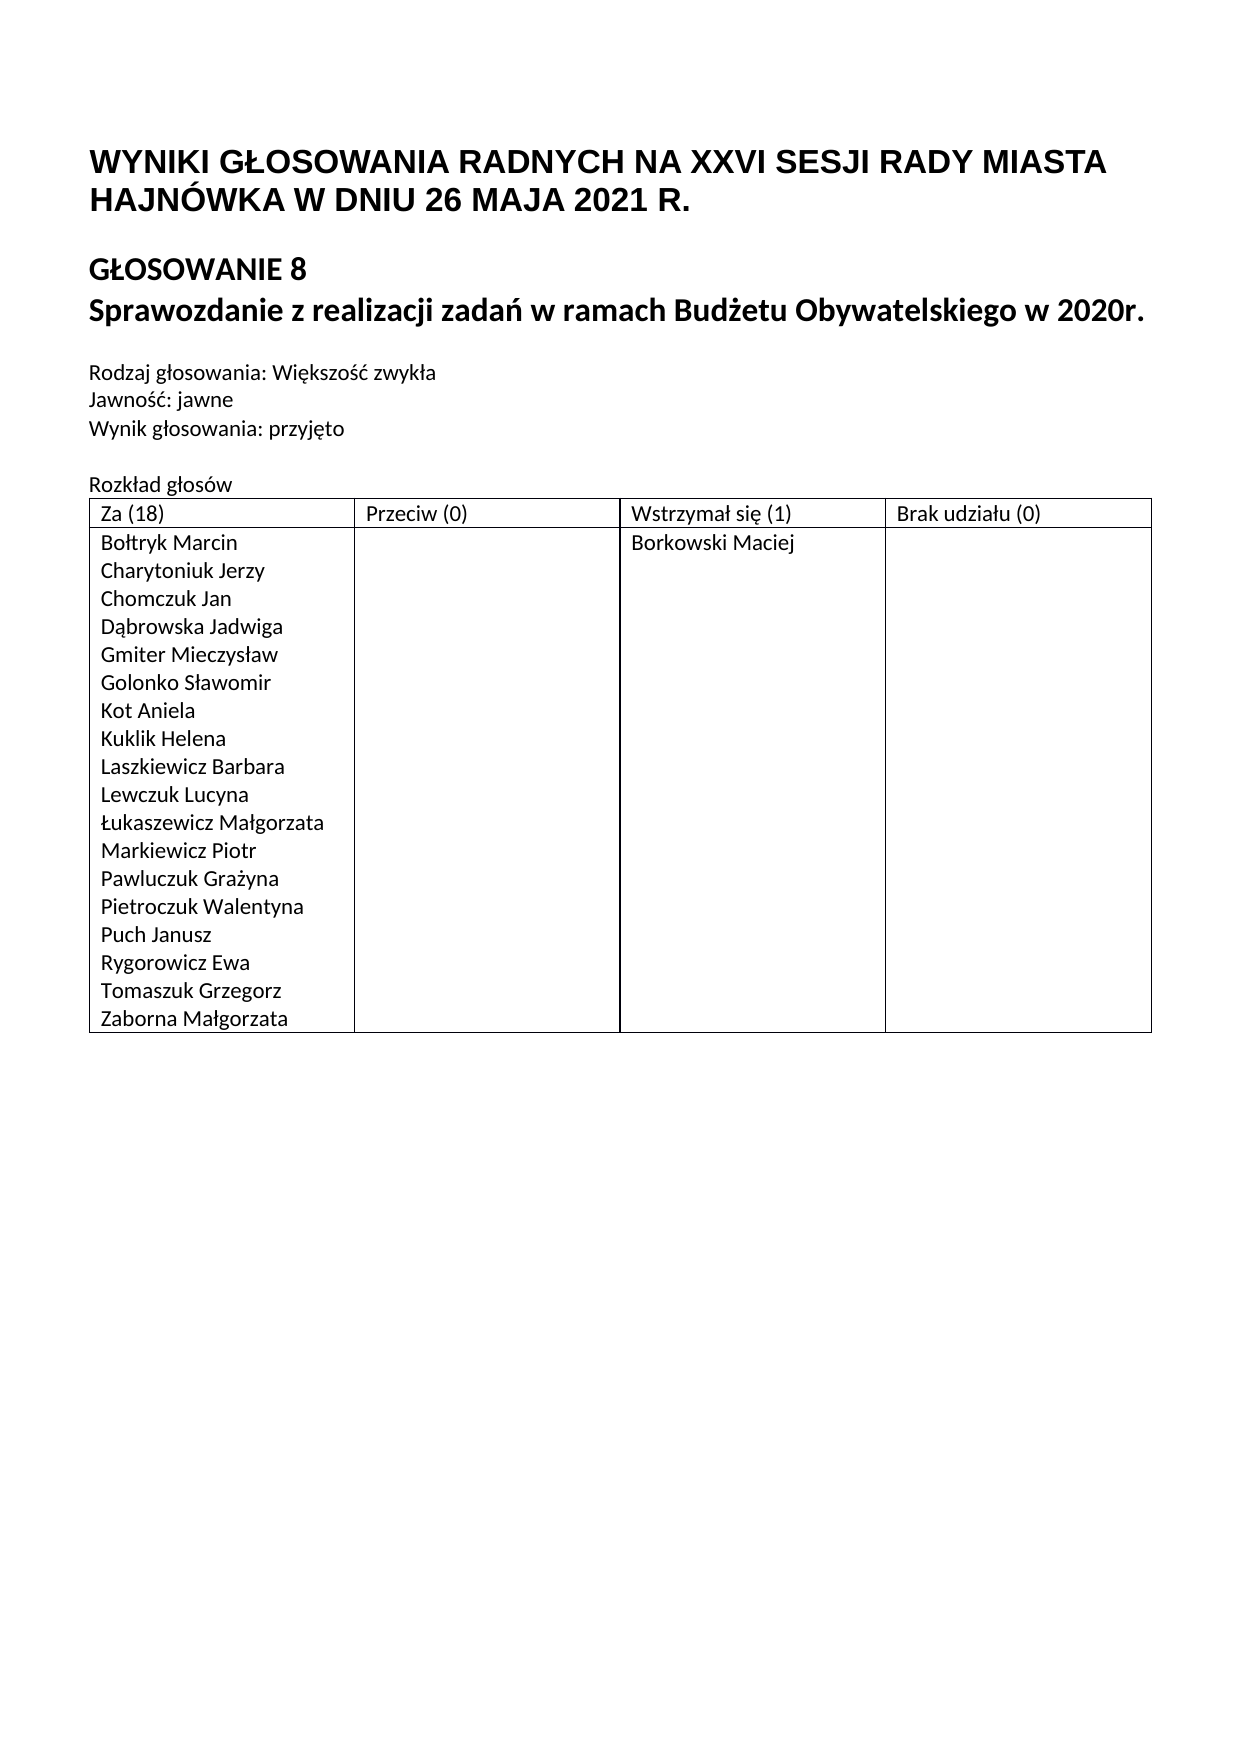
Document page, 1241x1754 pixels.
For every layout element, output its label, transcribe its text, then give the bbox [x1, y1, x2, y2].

table_header Wstrzymał się (1) [621, 499, 885, 527]
text Rozkład głosów [88, 470, 1152, 498]
table_cell [886, 528, 1151, 1032]
subtitle Sprawozdanie z realizacji zadań w ramach Budżetu Obywatelskiego w 2020r. [88, 289, 1152, 329]
table_cell Borkowski Maciej [621, 528, 885, 1032]
table_header Przeciw (0) [355, 499, 619, 527]
text Wynik głosowania: przyjęto [88, 414, 1152, 442]
table_header Brak udziału (0) [886, 499, 1151, 527]
text Rodzaj głosowania: Większość zwykła [88, 358, 1152, 386]
table_cell [355, 528, 619, 1032]
text Jawność: jawne [88, 386, 1152, 414]
table_cell Bołtryk Marcin Charytoniuk Jerzy Chomczuk Jan Dąbrowska Jadwiga Gmiter Mieczysław Golonko Sławomir Kot Aniela Kuklik Helena Laszkiewicz Barbara Lewczuk Lucyna Łukaszewicz Małgorzata Markiewicz Piotr Pawluczuk Grażyna Pietroczuk Walentyna Puch Janusz Rygorowicz Ewa Tomaszuk Grzegorz Zaborna Małgorzata [90, 528, 354, 1032]
table_header Za (18) [90, 499, 354, 527]
subtitle GŁOSOWANIE 8 [88, 248, 1152, 289]
